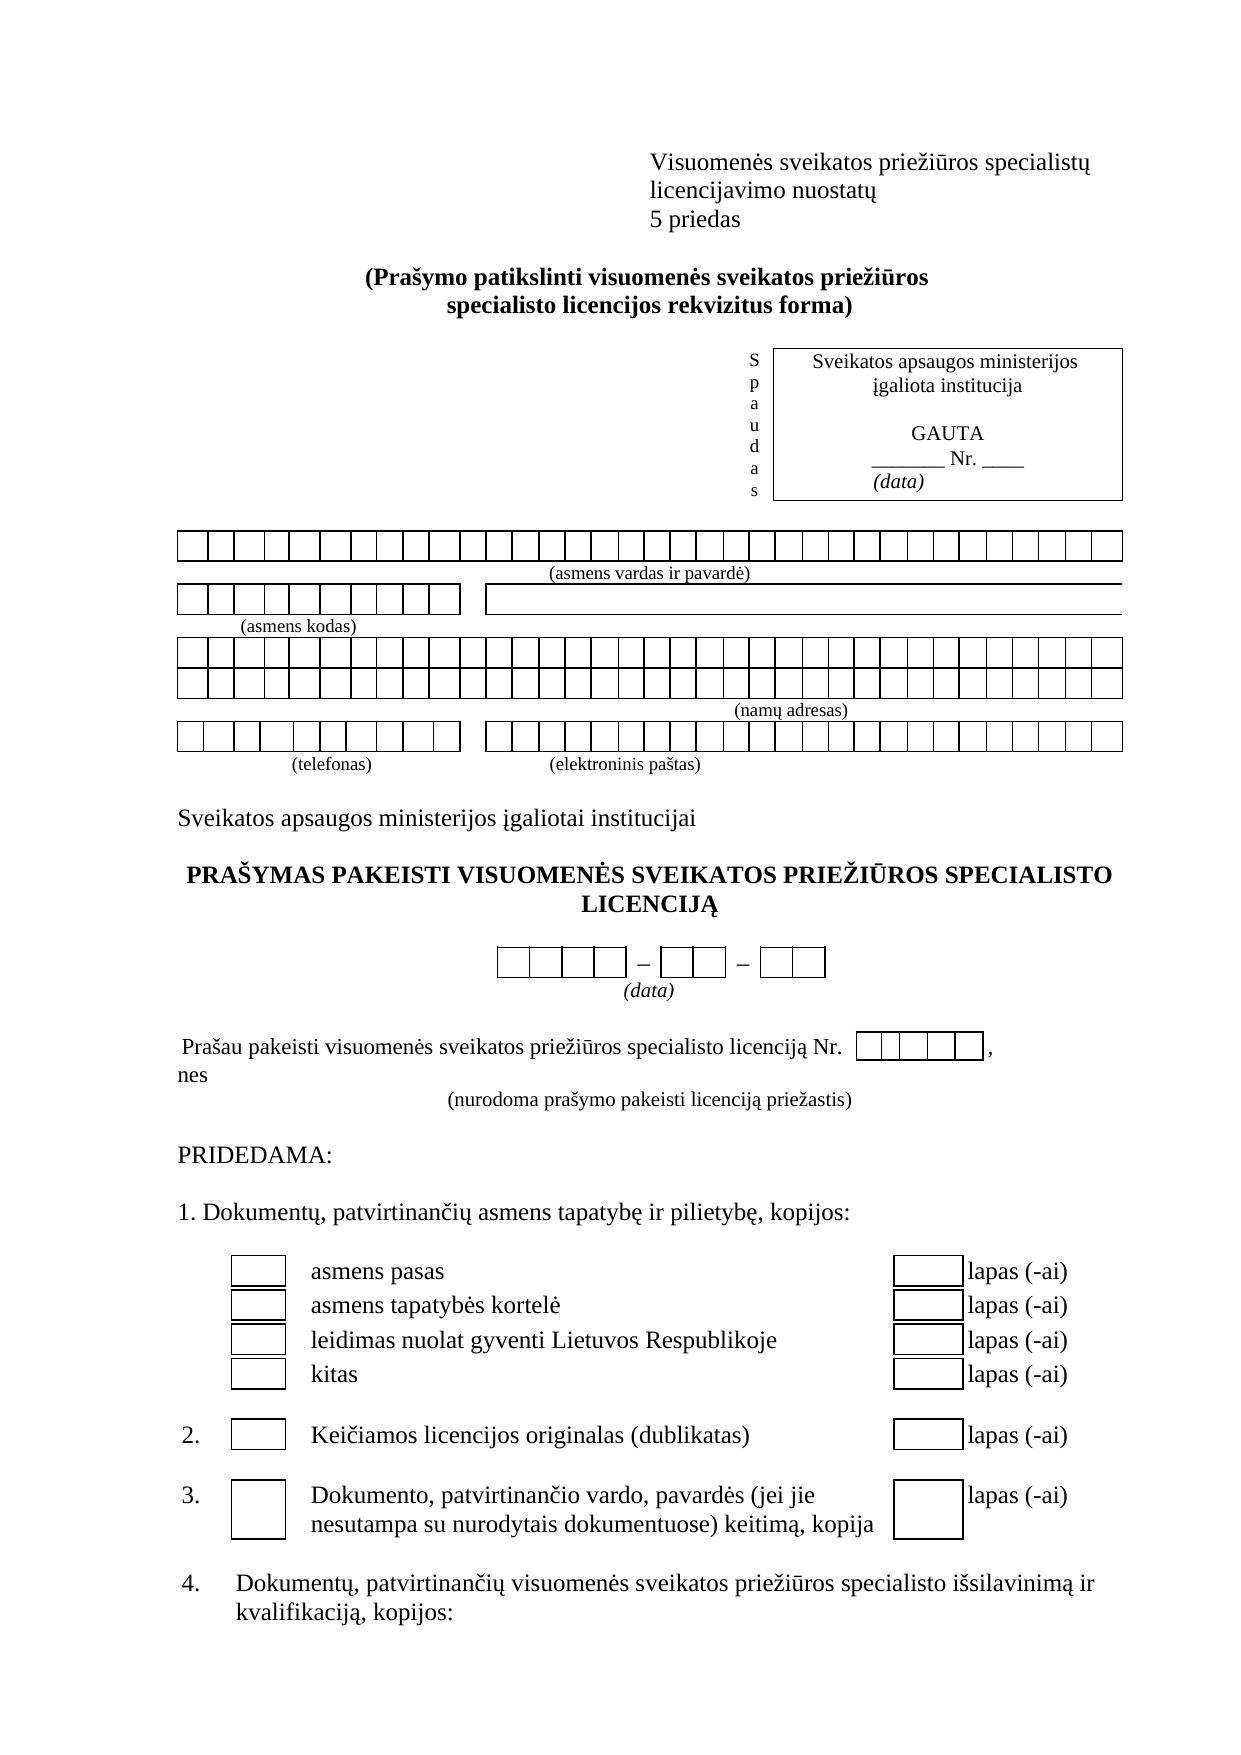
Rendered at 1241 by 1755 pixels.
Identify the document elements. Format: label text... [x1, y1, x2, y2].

text Sveikatos apsaugos ministerijos įgaliotai institucijai [177, 803, 1122, 831]
table_header [530, 948, 561, 977]
table_header 4. [177, 1568, 231, 1626]
table_header lapas (-ai) [964, 1255, 1119, 1285]
table_header [372, 532, 376, 560]
table_header [260, 532, 264, 560]
table_cell lapas (-ai) [964, 1358, 1119, 1388]
table_cell [461, 583, 485, 614]
table_header [1034, 532, 1038, 560]
table_cell [1034, 638, 1038, 667]
table_header [232, 1420, 236, 1448]
table_cell [377, 638, 381, 667]
table_header [232, 1481, 285, 1538]
table_header [377, 532, 381, 560]
table_cell [614, 669, 618, 697]
text PRAŠYMAS PAKEISTI VISUOMENĖS SVEIKATOS PRIEŽIŪROS SPECIALISTO LICENCIJĄ [177, 860, 1122, 918]
text nes [177, 1061, 1122, 1087]
table_cell [987, 669, 991, 697]
table_cell [265, 638, 269, 667]
table_header [929, 532, 933, 560]
table_cell [232, 1291, 236, 1319]
table_cell [1061, 669, 1065, 697]
text 1. Dokumentų, patvirtinančių asmens tapatybę ir pilietybę, kopijos: [177, 1197, 1122, 1226]
table_header [1087, 532, 1091, 560]
table_header [1061, 532, 1065, 560]
table_header [177, 1255, 231, 1285]
table_header , [984, 1031, 1122, 1059]
table_cell [1034, 669, 1038, 697]
table_header [793, 948, 824, 977]
table_cell lapas (-ai) [964, 1289, 1119, 1319]
table_cell [281, 1359, 285, 1388]
table_cell [1118, 669, 1122, 697]
text (Prašymo patikslinti visuomenės sveikatos priežiūros specialisto licencijos rekvizitus forma) [177, 262, 1122, 319]
table_cell [229, 669, 233, 697]
table_cell [1008, 669, 1012, 697]
table_cell [377, 585, 381, 614]
table_header S p a u d a s [736, 348, 773, 500]
table_header asmens pasas [286, 1255, 893, 1285]
table_header lapas (-ai) [964, 1479, 1119, 1538]
table_header [595, 948, 625, 977]
table_header [281, 1256, 285, 1285]
table_header [281, 1420, 285, 1448]
table_cell [798, 722, 802, 751]
table_header [923, 1033, 927, 1059]
table_cell [929, 638, 933, 667]
table_cell [177, 1354, 231, 1358]
table_cell [377, 722, 381, 751]
table_cell [177, 1319, 231, 1323]
table_header [265, 532, 269, 560]
table_cell kitas [286, 1358, 893, 1388]
table_cell [260, 669, 264, 697]
table_cell [719, 722, 723, 751]
table_cell [987, 638, 991, 667]
table_cell [798, 638, 802, 667]
table_cell [1087, 722, 1091, 751]
table_cell [232, 1359, 236, 1388]
table_cell [824, 638, 828, 667]
table_cell [1092, 638, 1096, 667]
table_header Dokumento, patvirtinančio vardo, pavardės (jei jie nesutampa su nurodytais dokumentuose) keitimą, kopija [286, 1479, 893, 1538]
table_header [798, 532, 802, 560]
table_cell [1087, 638, 1091, 667]
table_header – [627, 946, 660, 977]
table_header [177, 946, 497, 977]
text Visuomenės sveikatos priežiūros specialistų licencijavimo nuostatų [649, 147, 1122, 204]
table_header [895, 1033, 899, 1059]
table_cell [987, 722, 991, 751]
table_cell [903, 669, 907, 697]
table_cell [929, 722, 933, 751]
table_cell [286, 1354, 894, 1358]
table_header Prašau pakeisti visuomenės sveikatos priežiūros specialisto licenciją Nr. [177, 1031, 856, 1059]
table_header – [726, 946, 760, 977]
table_cell leidimas nuolat gyventi Lietuvos Respublikoje [286, 1323, 893, 1354]
table_cell [177, 1285, 231, 1289]
table_header [882, 1033, 886, 1059]
table_cell [982, 722, 986, 751]
table_header [895, 1481, 962, 1538]
table_header [877, 1033, 881, 1059]
table_cell [177, 699, 181, 721]
text 5 priedas [649, 204, 1122, 233]
table_cell [963, 1354, 1119, 1358]
table_header 3. [177, 1479, 231, 1538]
table_header [1118, 532, 1122, 560]
table_cell [281, 1291, 285, 1319]
table_cell [177, 1289, 231, 1319]
table_cell [429, 722, 433, 751]
table_cell [289, 722, 293, 751]
table_cell [982, 669, 986, 697]
table_cell [1008, 638, 1012, 667]
table_cell [824, 669, 828, 697]
table_header [824, 532, 828, 560]
table_cell [286, 1285, 894, 1289]
table_cell [963, 1319, 1119, 1323]
text (data) [177, 978, 1122, 1002]
table_header Keičiamos licencijos originalas (dublikatas) [286, 1418, 893, 1448]
table_cell [265, 585, 269, 614]
table_cell [204, 722, 208, 751]
table_cell [1087, 669, 1091, 697]
table_header 2. [177, 1418, 231, 1448]
table_cell [265, 669, 269, 697]
table_header lapas (-ai) [964, 1418, 1119, 1448]
table_cell [372, 585, 376, 614]
table_cell (telefonas) [461, 751, 486, 774]
table_cell [1118, 585, 1122, 614]
table_cell [456, 699, 460, 721]
table_cell [903, 722, 907, 751]
table_cell [177, 1323, 231, 1354]
table_header [987, 532, 991, 560]
table_header [614, 532, 618, 560]
table_cell [372, 638, 376, 667]
table_header [1092, 532, 1096, 560]
table_cell [281, 1325, 285, 1354]
table_cell [377, 669, 381, 697]
table_cell [1092, 722, 1096, 751]
table_cell [798, 669, 802, 697]
table_cell [719, 669, 723, 697]
table_header [719, 532, 723, 560]
table_cell [1008, 722, 1012, 751]
table_cell [434, 722, 438, 751]
table_cell [982, 638, 986, 667]
table_cell [824, 722, 828, 751]
table_cell [614, 638, 618, 667]
table_cell [232, 1325, 236, 1354]
table_cell lapas (-ai) [964, 1323, 1119, 1354]
table_cell [1118, 722, 1122, 751]
table_header [662, 948, 692, 977]
table_header [761, 948, 792, 977]
table_header [826, 946, 1145, 977]
table_header [900, 1033, 904, 1059]
table_header [563, 948, 593, 977]
table_cell [286, 1319, 894, 1323]
table_cell [963, 1285, 1119, 1289]
table_cell [229, 638, 233, 667]
table_header [903, 532, 907, 560]
table_cell [372, 669, 376, 697]
text (nurodoma prašymo pakeisti licenciją priežastis) [177, 1087, 1122, 1111]
table_header [982, 532, 986, 560]
table_cell [260, 585, 264, 614]
text PRIDEDAMA: [177, 1140, 1122, 1168]
table_cell [614, 722, 618, 751]
table_header [694, 948, 725, 977]
table_cell [372, 722, 376, 751]
table_cell asmens tapatybės kortelė [286, 1289, 893, 1319]
table_cell [260, 638, 264, 667]
table_cell [1061, 722, 1065, 751]
table_cell [229, 722, 233, 751]
table_cell [1061, 638, 1065, 667]
table_cell [1034, 722, 1038, 751]
table_cell [1092, 669, 1096, 697]
table_header [857, 1033, 861, 1059]
table_cell [177, 1358, 231, 1388]
table_cell [199, 722, 203, 751]
table_header [498, 948, 529, 977]
table_cell [461, 721, 485, 751]
table_cell [1118, 638, 1122, 667]
table_cell [929, 669, 933, 697]
table_cell [229, 585, 233, 614]
table_cell [294, 722, 298, 751]
table_cell [903, 638, 907, 667]
table_header Sveikatos apsaugos ministerijos įgaliota institucija GAUTA _______ Nr. ____ (data) [774, 349, 1122, 500]
table_cell [719, 638, 723, 667]
table_header [232, 1256, 236, 1285]
table_header [229, 532, 233, 560]
table_header [1008, 532, 1012, 560]
